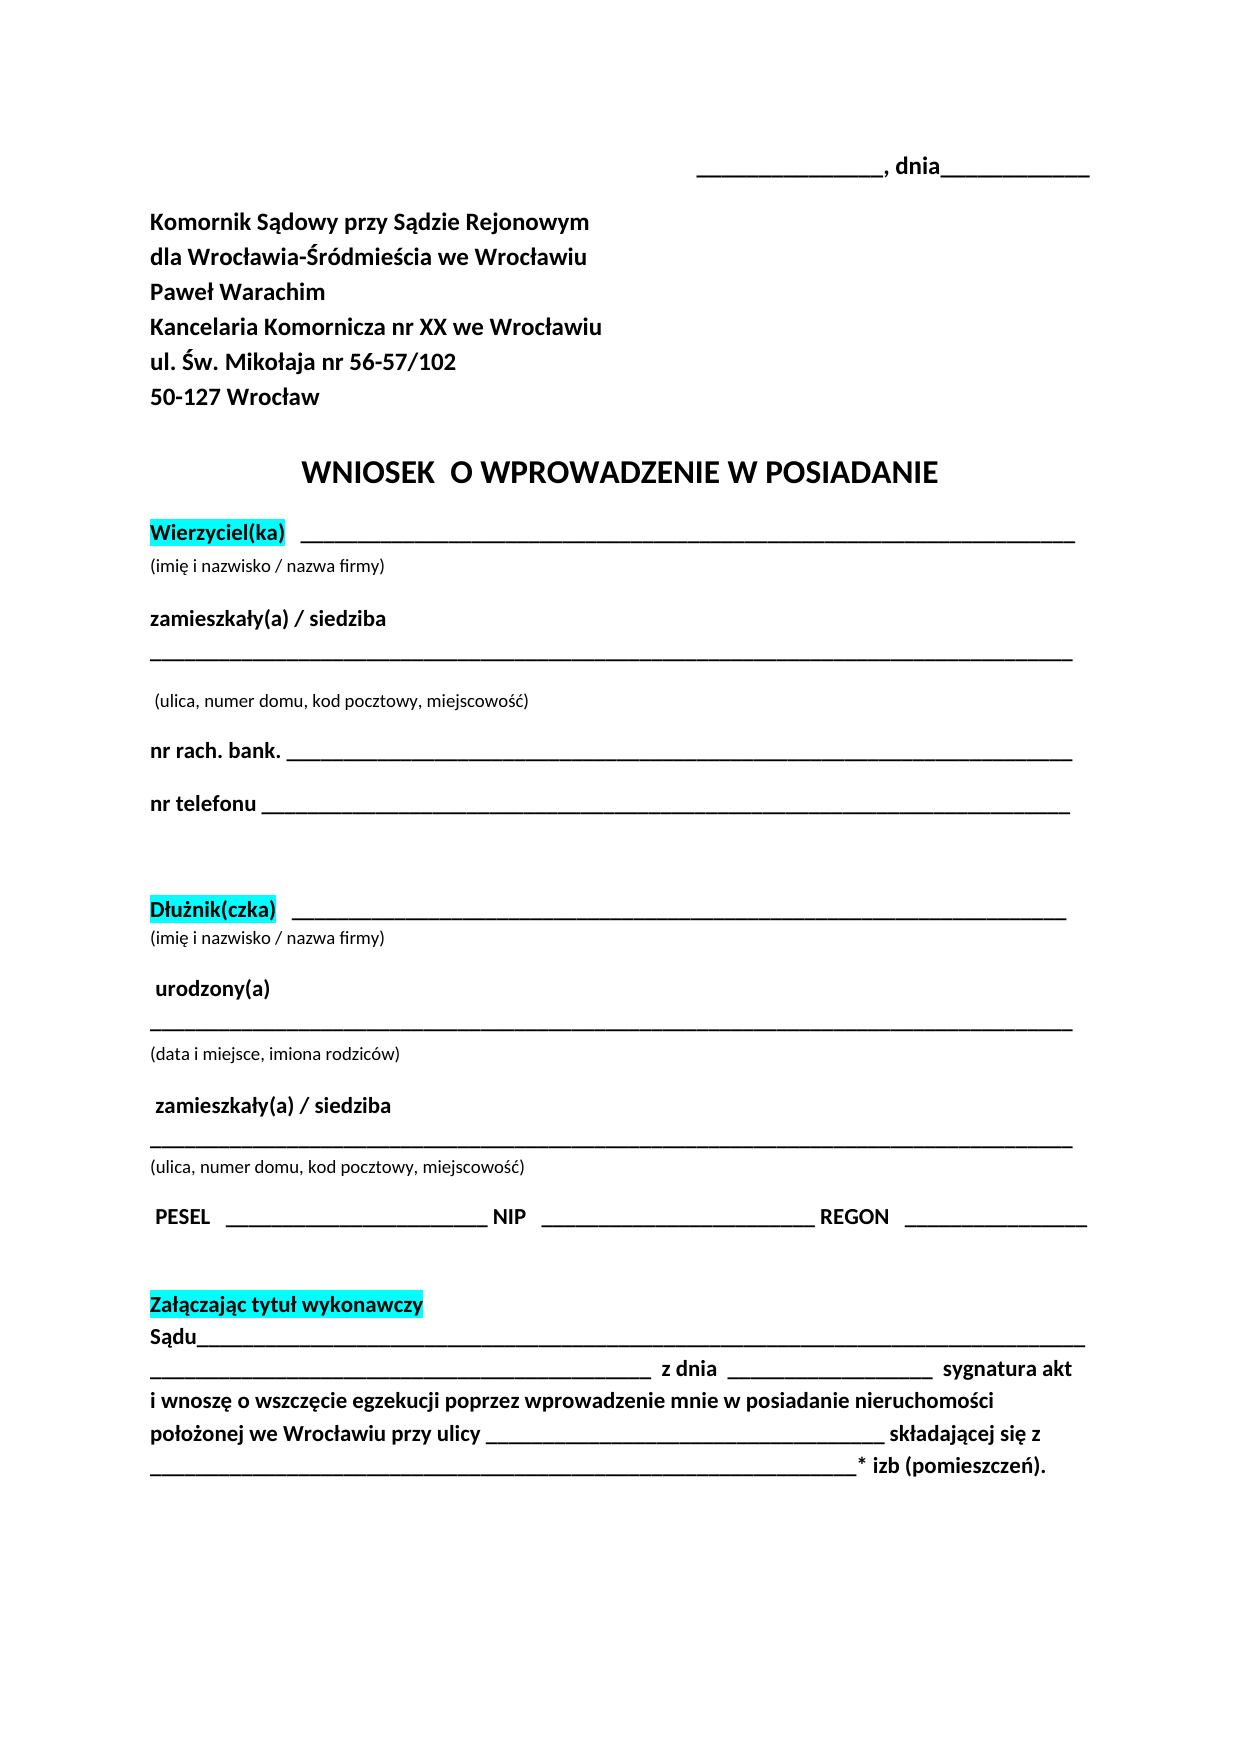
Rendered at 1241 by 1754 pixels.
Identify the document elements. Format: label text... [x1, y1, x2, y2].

text Komornik Sądowy przy Sądzie Rejonowym [150, 206, 1090, 236]
text 50-127 Wrocław [150, 381, 1090, 411]
text Kancelaria Komornicza nr XX we Wrocławiu [150, 311, 1090, 341]
text Załączając tytuł wykonawczy Sądu______________________________________________________________________________ ____________________________________________ z dnia __________________ sygnatura akt i wnoszę o wszczęcie egzekucji poprzez wprowadzenie mnie w posiadanie nieruchomości położonej we Wrocławiu przy ulicy ___________________________________ składającej się z ______________________________________________________________* izb (pomieszczeń). [150, 1290, 1090, 1479]
text (ulica, numer domu, kod pocztowy, miejscowość) [150, 689, 1090, 712]
text ul. Św. Mikołaja nr 56-57/102 [150, 346, 1090, 376]
text PESEL _______________________ NIP ________________________ REGON ________________ [150, 1202, 1090, 1230]
text dla Wrocławia-Śródmieścia we Wrocławiu [150, 241, 1090, 271]
text nr telefonu _______________________________________________________________________ [150, 789, 1090, 817]
text urodzony(a) _________________________________________________________________________________ (data i miejsce, imiona rodziców) [150, 974, 1090, 1066]
text nr rach. bank. _____________________________________________________________________ [150, 736, 1090, 764]
text Wierzyciel(ka) ____________________________________________________________________ (imię i nazwisko / nazwa firmy) [150, 518, 1090, 579]
text zamieszkały(a) / siedziba _________________________________________________________________________________ (ulica, numer domu, kod pocztowy, miejscowość) [150, 1091, 1090, 1178]
text Paweł Warachim [150, 276, 1090, 306]
text _______________, dnia____________ [150, 150, 1090, 181]
text Dłużnik(czka) ____________________________________________________________________ (imię i nazwisko / nazwa firmy) [150, 895, 1090, 949]
text zamieszkały(a) / siedziba _________________________________________________________________________________ [150, 604, 1090, 664]
text WNIOSEK O WPROWADZENIE W POSIADANIE [150, 451, 1090, 492]
